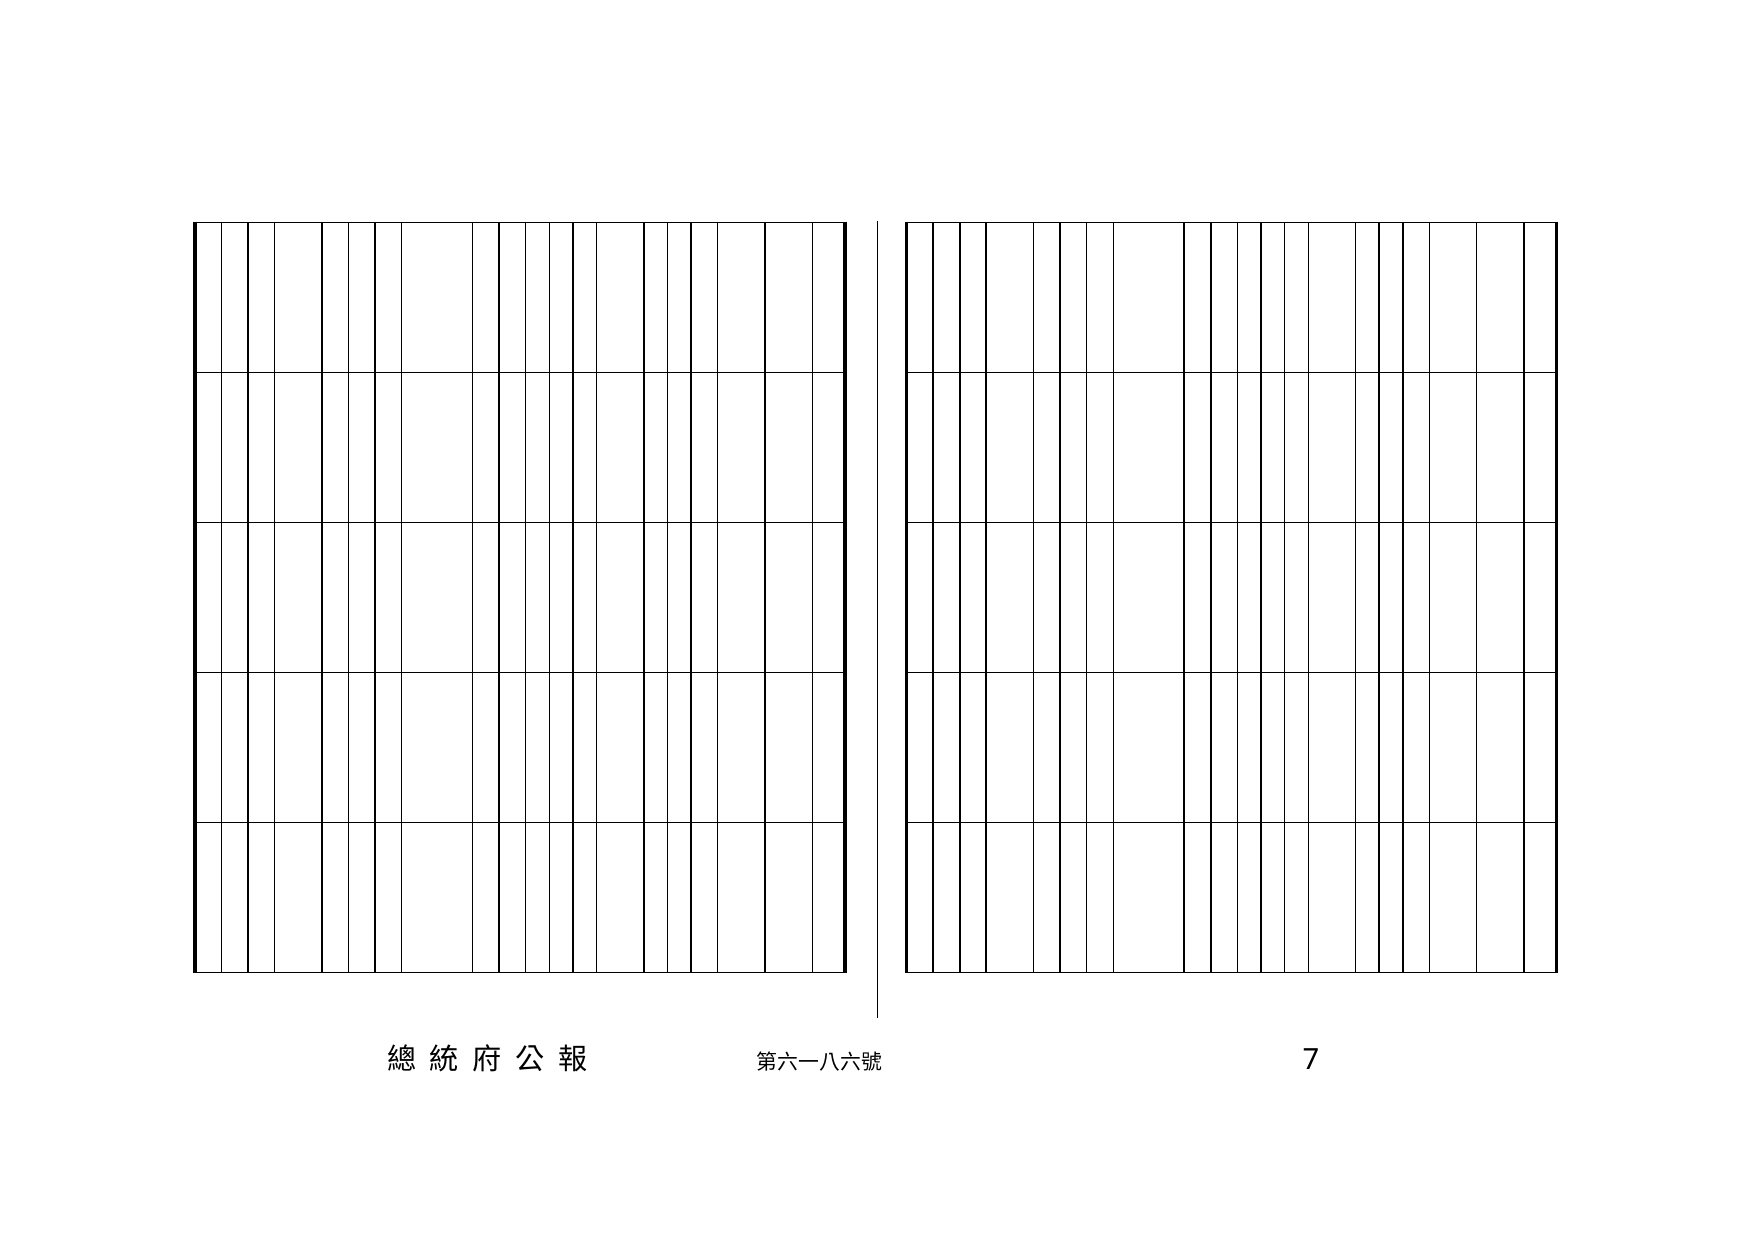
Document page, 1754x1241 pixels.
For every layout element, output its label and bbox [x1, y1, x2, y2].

table_cell [741, 823, 764, 972]
table_cell [645, 523, 667, 672]
table_cell [1061, 823, 1086, 972]
table_cell [908, 673, 932, 822]
table_cell [1430, 523, 1453, 672]
table_cell [298, 373, 321, 522]
table_cell [1262, 673, 1284, 822]
table_cell [349, 673, 374, 822]
table_cell [402, 223, 425, 372]
table_cell [500, 823, 525, 972]
table_cell [692, 673, 717, 822]
table_cell [1285, 823, 1308, 972]
table_cell [961, 373, 985, 522]
table_cell [1137, 223, 1161, 372]
table_cell [1212, 523, 1237, 672]
table_cell [1525, 673, 1555, 822]
table_cell [550, 673, 572, 822]
table_cell [1238, 673, 1260, 822]
table_cell [789, 523, 812, 672]
table_cell [425, 223, 449, 372]
table_cell [1061, 673, 1086, 822]
table_cell [1161, 223, 1183, 372]
table_cell [597, 673, 620, 822]
table_cell [249, 223, 274, 372]
table_cell [500, 373, 525, 522]
table_cell [298, 223, 321, 372]
table_cell [692, 223, 717, 372]
table_cell [222, 373, 247, 522]
table_cell [1453, 673, 1476, 822]
table_cell [741, 673, 764, 822]
table_cell [1404, 523, 1429, 672]
table_cell [934, 823, 959, 972]
table_cell [349, 223, 374, 372]
table_cell [1380, 523, 1402, 672]
table_cell [766, 523, 789, 672]
table_cell [1238, 373, 1260, 522]
table_cell [1285, 673, 1308, 822]
table_cell [1309, 823, 1332, 972]
table_cell [741, 373, 764, 522]
table_cell [1087, 223, 1113, 372]
table_cell [222, 223, 247, 372]
table_cell [1137, 823, 1161, 972]
table_cell [275, 373, 298, 522]
table_cell [473, 373, 498, 522]
table_cell [718, 673, 741, 822]
table_cell [1332, 223, 1355, 372]
table_cell [1309, 673, 1332, 822]
table_cell [1309, 223, 1332, 372]
table_cell [574, 223, 596, 372]
table_cell [550, 223, 572, 372]
table_cell [908, 223, 932, 372]
table_cell [376, 673, 401, 822]
table_cell [1332, 673, 1355, 822]
table_cell [1525, 823, 1555, 972]
table_cell [298, 523, 321, 672]
table_cell [1212, 823, 1237, 972]
table_cell [1380, 373, 1402, 522]
table_cell [718, 223, 741, 372]
table_cell [1380, 823, 1402, 972]
table_cell [1087, 523, 1113, 672]
table_cell [987, 223, 1010, 372]
table_cell [376, 823, 401, 972]
table_cell [1034, 523, 1059, 672]
table_cell [1087, 823, 1113, 972]
table_cell [349, 523, 374, 672]
table_cell [1285, 373, 1308, 522]
table_cell [741, 223, 764, 372]
table_cell [1285, 523, 1308, 672]
table_cell [249, 823, 274, 972]
table_cell [987, 823, 1010, 972]
table_cell [425, 823, 449, 972]
table_cell [376, 373, 401, 522]
table_cell [1356, 373, 1378, 522]
table_cell [813, 673, 843, 822]
table_cell [1061, 223, 1086, 372]
table_cell [1262, 223, 1284, 372]
table_cell [597, 523, 620, 672]
table_cell [473, 223, 498, 372]
table_cell [349, 823, 374, 972]
table_cell [1185, 523, 1210, 672]
table_cell [987, 523, 1010, 672]
table_cell [574, 523, 596, 672]
table_cell [402, 823, 425, 972]
table_cell [1262, 523, 1284, 672]
table_cell [1380, 223, 1402, 372]
table_cell [766, 823, 789, 972]
table_cell [741, 523, 764, 672]
table_cell [1404, 373, 1429, 522]
table_cell [449, 223, 472, 372]
table_cell [1477, 373, 1500, 522]
table_cell [1453, 823, 1476, 972]
table_cell [275, 523, 298, 672]
table_cell [1380, 673, 1402, 822]
table_cell [766, 223, 789, 372]
table_cell [1114, 673, 1137, 822]
table_cell [275, 223, 298, 372]
table_cell [1430, 223, 1453, 372]
table_cell [275, 823, 298, 972]
table_cell [323, 223, 348, 372]
table_cell [376, 223, 401, 372]
table_cell [1114, 223, 1137, 372]
table_cell [1430, 823, 1453, 972]
table_cell [1212, 673, 1237, 822]
table_cell [574, 673, 596, 822]
table_cell [668, 523, 690, 672]
table_cell [473, 523, 498, 672]
table_cell [197, 673, 221, 822]
table_cell [620, 223, 643, 372]
table_cell [620, 373, 643, 522]
table_cell [1332, 523, 1355, 672]
table_cell [1137, 673, 1161, 822]
table_cell [526, 823, 549, 972]
table_cell [766, 373, 789, 522]
table_cell [1010, 373, 1033, 522]
table_cell [1500, 523, 1523, 672]
table_cell [1285, 223, 1308, 372]
table_cell [692, 523, 717, 672]
table_cell [1500, 373, 1523, 522]
table_cell [1034, 673, 1059, 822]
table_cell [323, 673, 348, 822]
table_cell [1185, 223, 1210, 372]
table_cell [1185, 673, 1210, 822]
table_cell [449, 373, 472, 522]
table_cell [620, 823, 643, 972]
table_cell [1356, 823, 1378, 972]
table_cell [668, 823, 690, 972]
table_cell [526, 373, 549, 522]
table_cell [275, 673, 298, 822]
table_cell [1087, 373, 1113, 522]
table_cell [813, 823, 843, 972]
table_cell [961, 823, 985, 972]
table_cell [1309, 373, 1332, 522]
table_cell [197, 823, 221, 972]
table_cell [987, 373, 1010, 522]
table_cell [645, 673, 667, 822]
table_cell [1477, 823, 1500, 972]
table_cell [668, 373, 690, 522]
table_cell [500, 673, 525, 822]
table_cell [789, 823, 812, 972]
table_cell [402, 673, 425, 822]
table_cell [1010, 523, 1033, 672]
table_cell [789, 673, 812, 822]
table_cell [298, 673, 321, 822]
table_cell [574, 823, 596, 972]
table_cell [1137, 373, 1161, 522]
table_cell [1185, 373, 1210, 522]
table_cell [1238, 523, 1260, 672]
table_cell [1430, 673, 1453, 822]
table_cell [1356, 523, 1378, 672]
table_cell [1161, 673, 1183, 822]
table_cell [1212, 223, 1237, 372]
table_cell [1061, 523, 1086, 672]
table_cell [526, 523, 549, 672]
table_cell [376, 523, 401, 672]
table_cell [620, 523, 643, 672]
table_cell [1161, 373, 1183, 522]
table_cell [645, 823, 667, 972]
table_cell [197, 373, 221, 522]
table_cell [908, 373, 932, 522]
table_cell [1061, 373, 1086, 522]
table_cell [1010, 823, 1033, 972]
table_cell [934, 523, 959, 672]
table_cell [908, 523, 932, 672]
table_cell [550, 373, 572, 522]
table_cell [597, 223, 620, 372]
table_cell [961, 523, 985, 672]
table_cell [1404, 673, 1429, 822]
table_cell [500, 223, 525, 372]
table_cell [1356, 223, 1378, 372]
table_cell [574, 373, 596, 522]
table_cell [1332, 373, 1355, 522]
table_cell [1137, 523, 1161, 672]
table_cell [449, 673, 472, 822]
table_cell [718, 823, 741, 972]
table_cell [1477, 523, 1500, 672]
table_cell [1453, 523, 1476, 672]
table_cell [449, 823, 472, 972]
table_cell [597, 373, 620, 522]
table_cell [813, 223, 843, 372]
table_cell [449, 523, 472, 672]
table_cell [789, 223, 812, 372]
table_cell [402, 523, 425, 672]
table_cell [249, 523, 274, 672]
table_cell [645, 223, 667, 372]
table_cell [1500, 673, 1523, 822]
table_cell [1453, 373, 1476, 522]
table_cell [550, 523, 572, 672]
table_cell [1262, 373, 1284, 522]
table_cell [1114, 373, 1137, 522]
table_cell [1034, 373, 1059, 522]
table_cell [425, 523, 449, 672]
table_cell [1453, 223, 1476, 372]
table_cell [1010, 673, 1033, 822]
table_cell [1430, 373, 1453, 522]
table_cell [934, 223, 959, 372]
table_cell [323, 373, 348, 522]
table_cell [987, 673, 1010, 822]
table_cell [1262, 823, 1284, 972]
table_cell [1525, 223, 1555, 372]
table_cell [645, 373, 667, 522]
table_cell [934, 373, 959, 522]
table_cell [473, 823, 498, 972]
table_cell [425, 373, 449, 522]
table_cell [1477, 223, 1500, 372]
table_cell [298, 823, 321, 972]
table_cell [789, 373, 812, 522]
table_cell [692, 823, 717, 972]
table_cell [1114, 823, 1137, 972]
table_cell [1010, 223, 1033, 372]
table_cell [197, 523, 221, 672]
table_cell [1356, 673, 1378, 822]
table_cell [813, 523, 843, 672]
table_cell [1034, 823, 1059, 972]
table_cell [1185, 823, 1210, 972]
table_cell [1034, 223, 1059, 372]
table_cell [620, 673, 643, 822]
table_cell [526, 673, 549, 822]
table_cell [718, 523, 741, 672]
table_cell [526, 223, 549, 372]
table_cell [668, 673, 690, 822]
table_cell [766, 673, 789, 822]
table_cell [1161, 523, 1183, 672]
table_cell [425, 673, 449, 822]
table_cell [1309, 523, 1332, 672]
table_cell [1114, 523, 1137, 672]
table_cell [1404, 823, 1429, 972]
table_cell [961, 223, 985, 372]
table_cell [1212, 373, 1237, 522]
table_cell [323, 523, 348, 672]
table_cell [1525, 523, 1555, 672]
table_cell [402, 373, 425, 522]
table_cell [1238, 223, 1260, 372]
table_cell [349, 373, 374, 522]
table_cell [1525, 373, 1555, 522]
table_cell [692, 373, 717, 522]
table_cell [718, 373, 741, 522]
table_cell [597, 823, 620, 972]
table_cell [550, 823, 572, 972]
table_cell [908, 823, 932, 972]
table_cell [222, 523, 247, 672]
table_cell [1477, 673, 1500, 822]
table_cell [934, 673, 959, 822]
table_cell [249, 673, 274, 822]
table_cell [1500, 823, 1523, 972]
table_cell [249, 373, 274, 522]
table_cell [1238, 823, 1260, 972]
table_cell [323, 823, 348, 972]
table_cell [473, 673, 498, 822]
table_cell [222, 673, 247, 822]
table_cell [222, 823, 247, 972]
table_cell [668, 223, 690, 372]
table_cell [1404, 223, 1429, 372]
table_cell [813, 373, 843, 522]
table_cell [1332, 823, 1355, 972]
table_cell [1500, 223, 1523, 372]
table_cell [197, 223, 221, 372]
table_cell [961, 673, 985, 822]
table_cell [1161, 823, 1183, 972]
table_cell [500, 523, 525, 672]
table_cell [1087, 673, 1113, 822]
